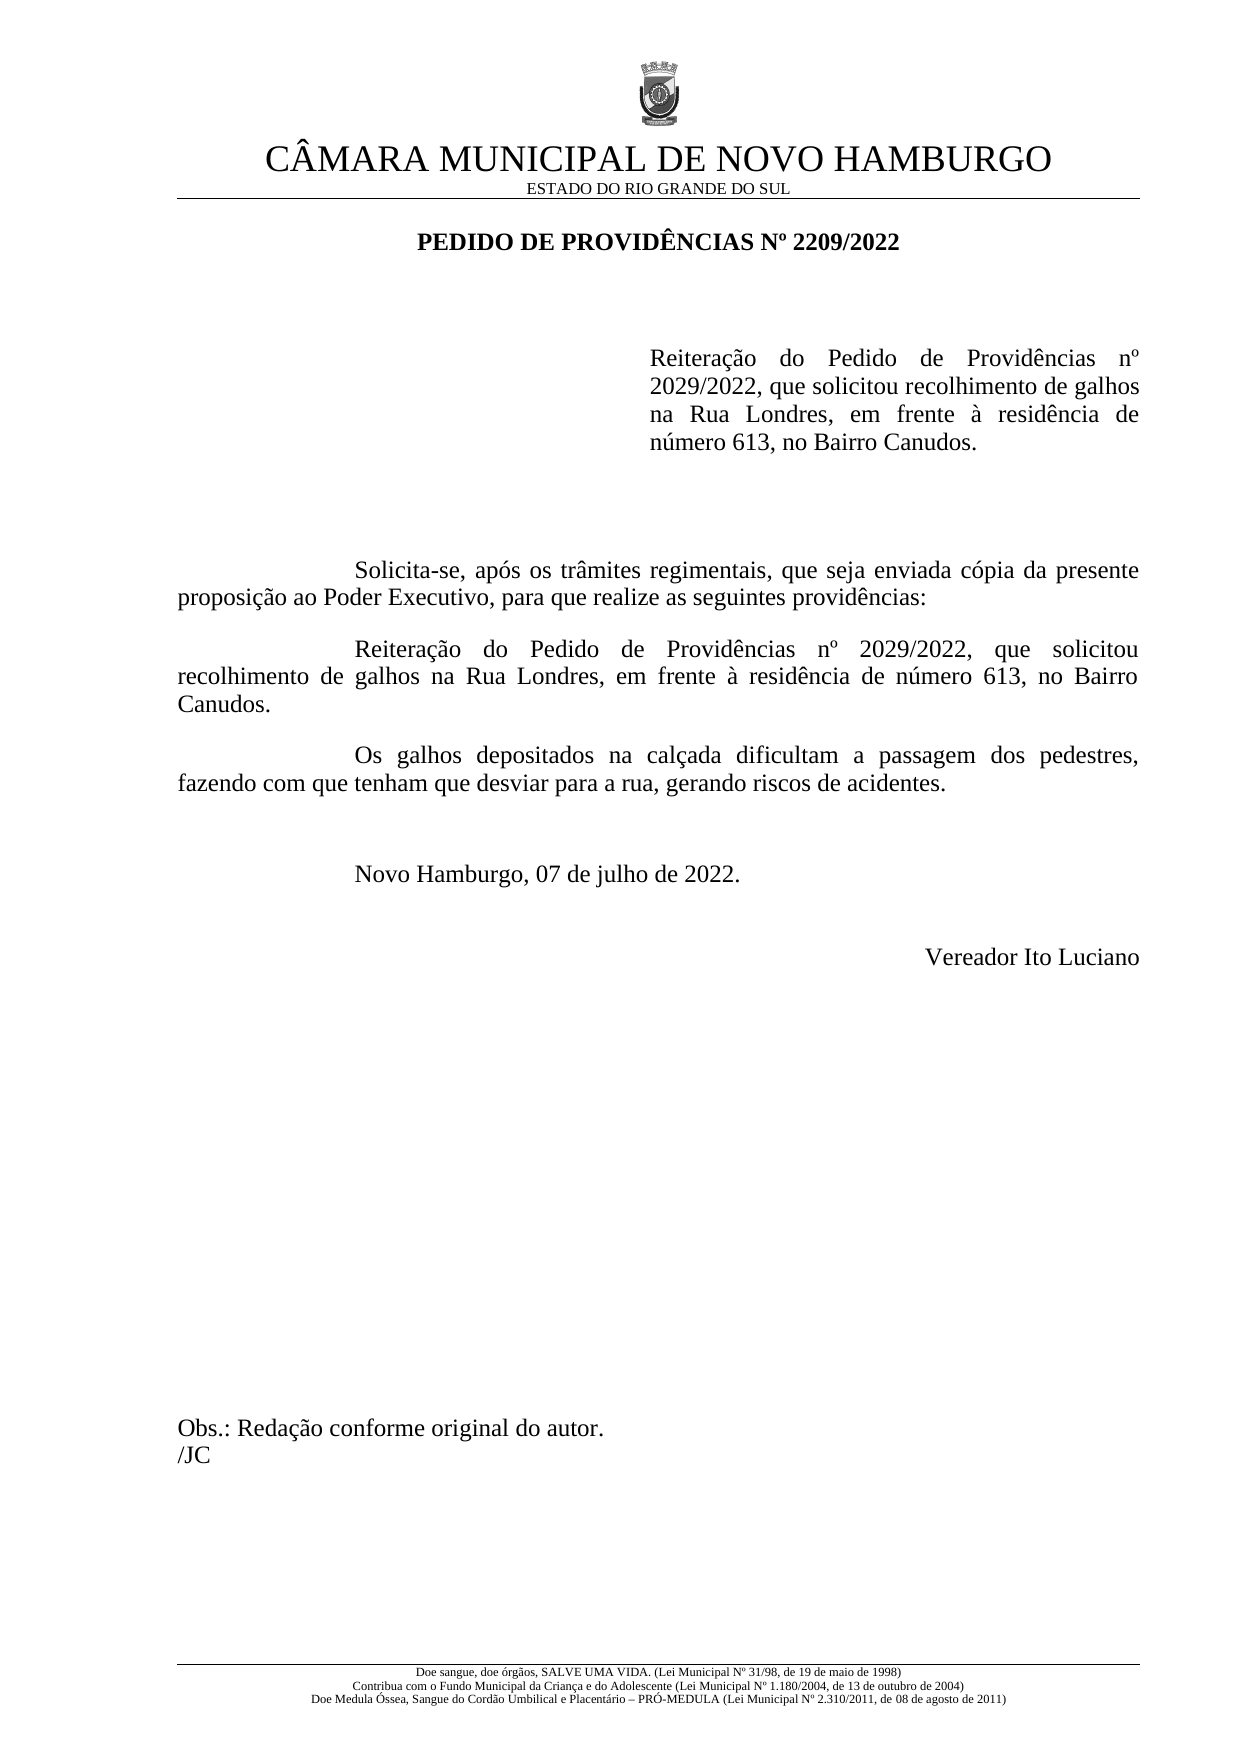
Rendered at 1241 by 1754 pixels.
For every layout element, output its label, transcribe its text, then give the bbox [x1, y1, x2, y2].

text Solicita-se, após os trâmites regimentais, que seja enviada cópia da presente proposição ao Poder Executivo, para que realize as seguintes providências: [177, 556, 1140, 611]
text Vereador Ito Luciano [177, 943, 1140, 971]
text Novo Hamburgo, 07 de julho de 2022. [177, 860, 1140, 887]
text Obs.: Redação conforme original do autor. [177, 1414, 1140, 1442]
text /JC [177, 1442, 1140, 1469]
text Reiteração do Pedido de Providências nº 2029/2022, que solicitou recolhimento de galhos na Rua Londres, em frente à residência de número 613, no Bairro Canudos. [649, 344, 1140, 455]
text PEDIDO DE PROVIDÊNCIAS Nº 2209/2022 [177, 228, 1140, 256]
text Reiteração do Pedido de Providências nº 2029/2022, que solicitou recolhimento de galhos na Rua Londres, em frente à residência de número 613, no Bairro Canudos. [177, 635, 1140, 718]
text Os galhos depositados na calçada dificultam a passagem dos pedestres, fazendo com que tenham que desviar para a rua, gerando riscos de acidentes. [177, 741, 1140, 797]
